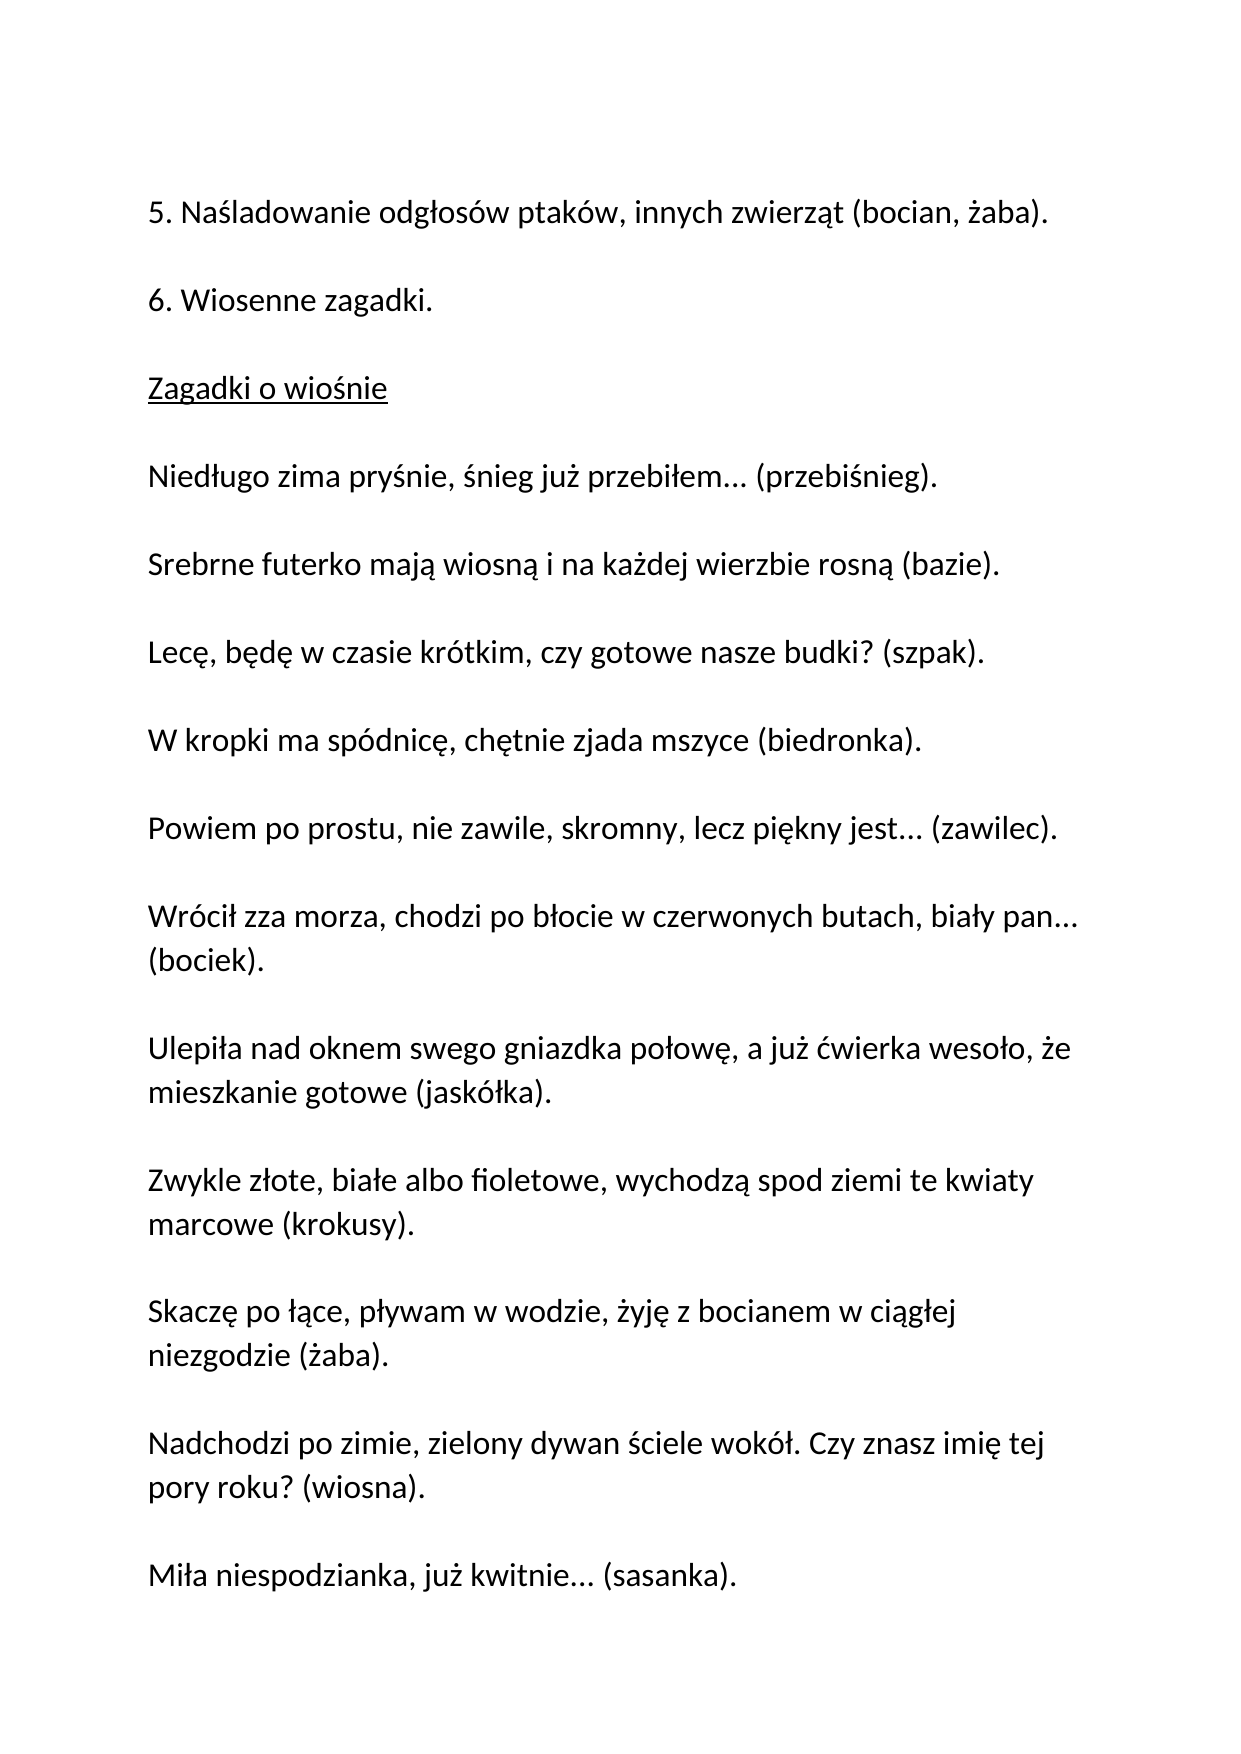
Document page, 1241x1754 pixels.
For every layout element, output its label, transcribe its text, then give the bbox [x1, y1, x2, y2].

text 5. Naśladowanie odgłosów ptaków, innych zwierząt (bocian, żaba). 6. Wiosenne zagadki. Zagadki o wiośnie Niedługo zima pryśnie, śnieg już przebiłem... (przebiśnieg). Srebrne futerko mają wiosną i na każdej wierzbie rosną (bazie). Lecę, będę w czasie krótkim, czy gotowe nasze budki? (szpak). W kropki ma spódnicę, chętnie zjada mszyce (biedronka). Powiem po prostu, nie zawile, skromny, lecz piękny jest... (zawilec). Wrócił zza morza, chodzi po błocie w czerwonych butach, biały pan...(bociek). Ulepiła nad oknem swego gniazdka połowę, a już ćwierka wesoło, że mieszkanie gotowe (jaskółka). Zwykle złote, białe albo fioletowe, wychodzą spod ziemi te kwiaty marcowe (krokusy). Skaczę po łące, pływam w wodzie, żyję z bocianem w ciągłej niezgodzie (żaba). Nadchodzi po zimie, zielony dywan ściele wokół. Czy znasz imię tej pory roku? (wiosna). Miła niespodzianka, już kwitnie... (sasanka). [148, 148, 1093, 1595]
